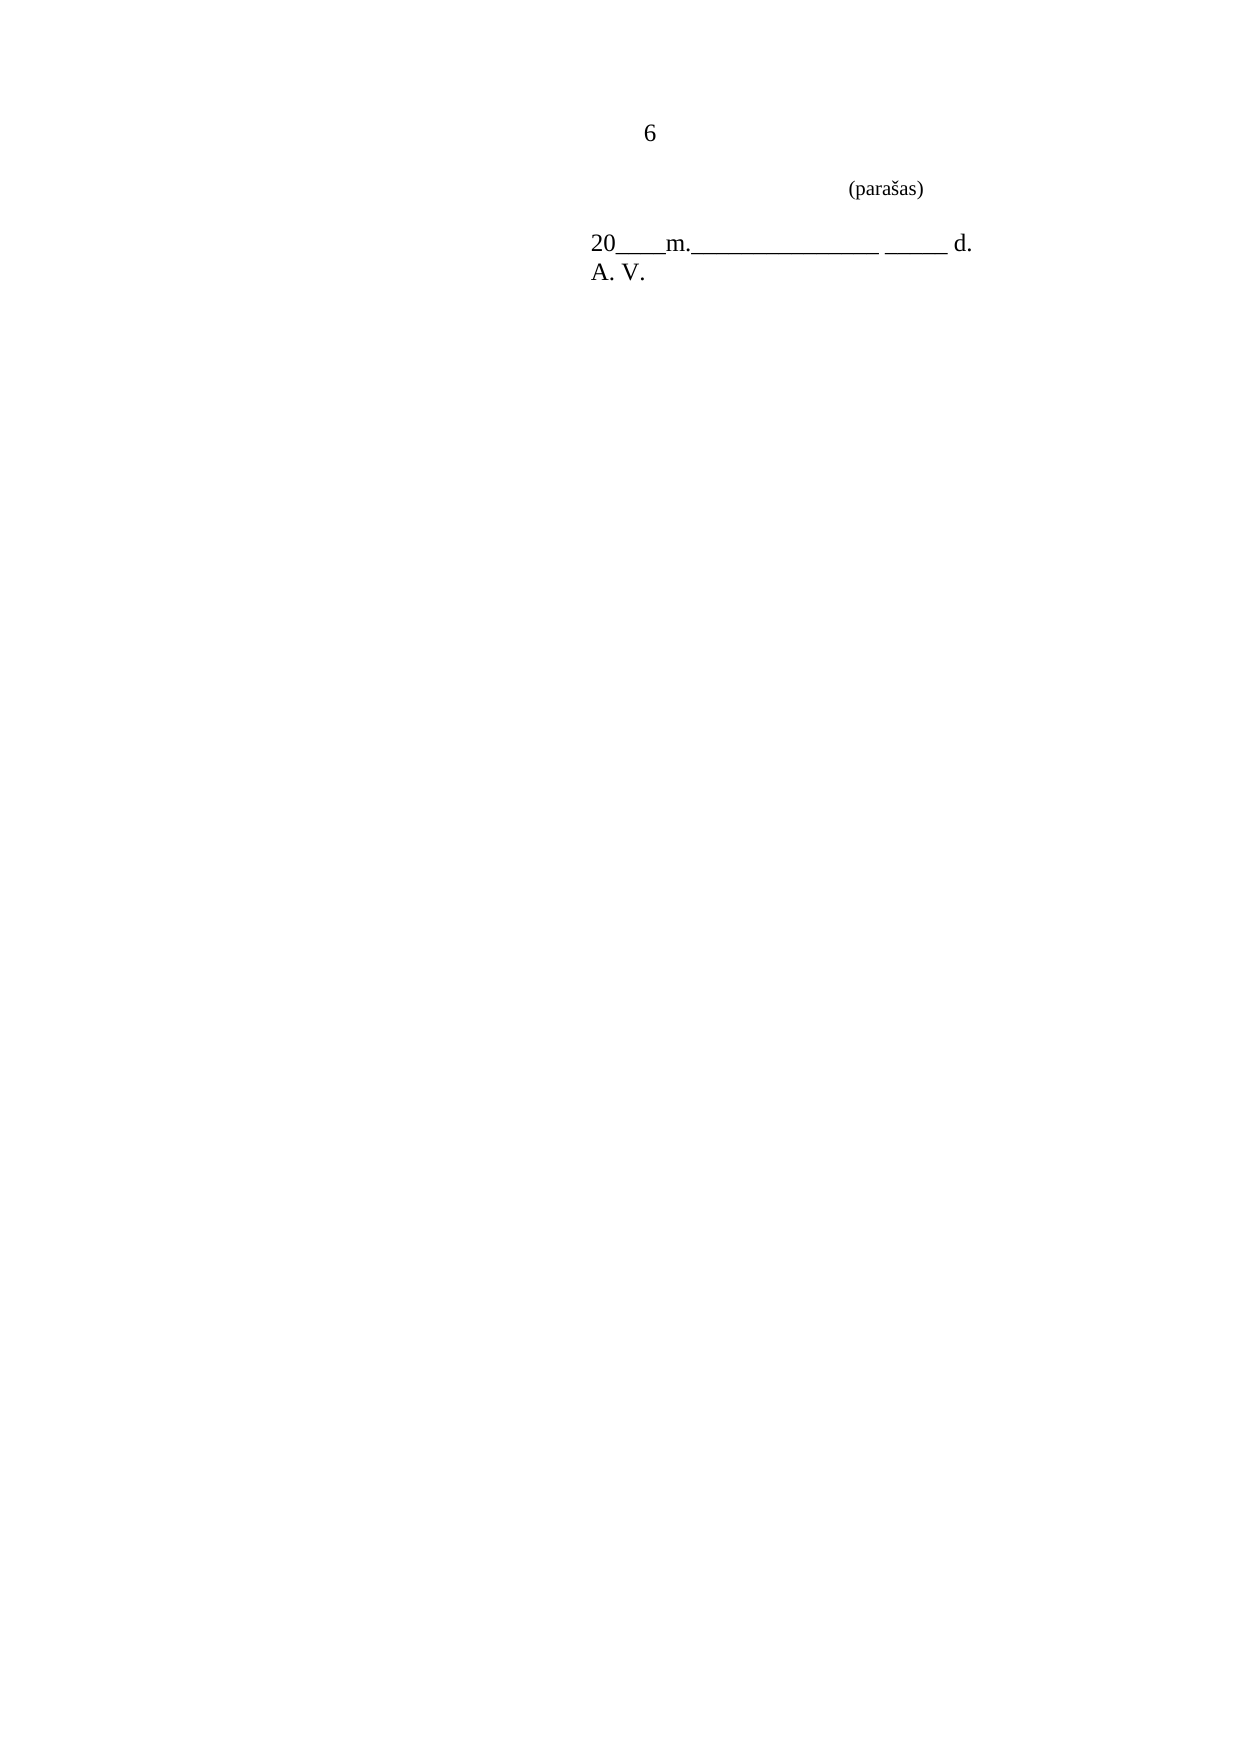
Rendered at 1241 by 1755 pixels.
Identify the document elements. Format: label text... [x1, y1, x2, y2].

text A. V. [591, 257, 1181, 286]
text 20____m._______________ _____ d. [591, 228, 1181, 257]
text (parašas) [591, 176, 1181, 200]
